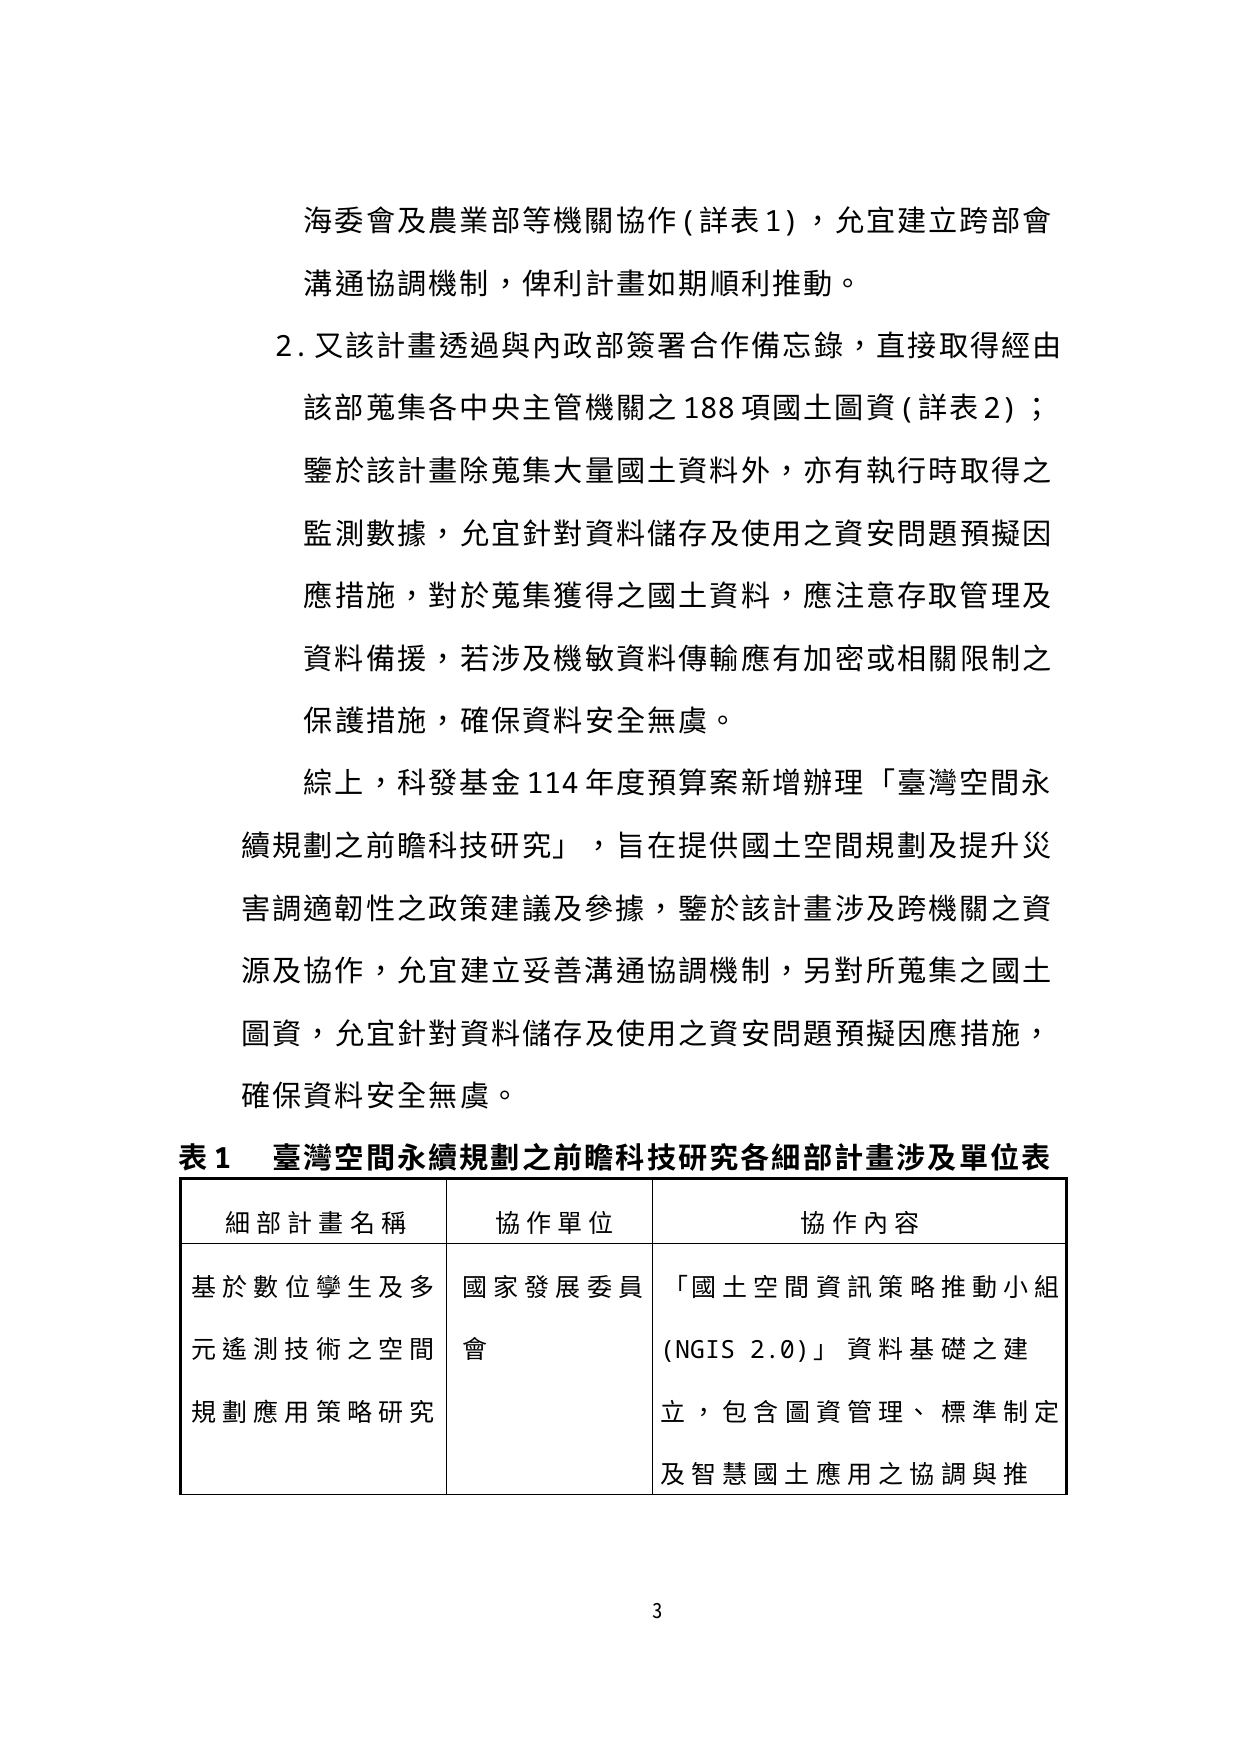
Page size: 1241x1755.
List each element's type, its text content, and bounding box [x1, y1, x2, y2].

text 2.又該計畫透過與內政部簽署合作備忘錄，直接取得經由該部蒐集各中央主管機關之188項國土圖資(詳表2)；鑒於該計畫除蒐集大量國土資料外，亦有執行時取得之監測數據，允宜針對資料儲存及使用之資安問題預擬因應措施，對於蒐集獲得之國土資料，應注意存取管理及資料備援，若涉及機敏資料傳輸應有加密或相關限制之保護措施，確保資料安全無虞。 [266, 302, 1063, 740]
table_header 細部計畫名稱 [182, 1180, 446, 1243]
table_cell 「國土空間資訊策略推動小組 (NGIS 2.0)」資料基礎之建立，包含圖資管理、標準制定及智慧國土應用之協調與推 [653, 1244, 1065, 1494]
text 1.該計畫推動4項細部計畫，包含基於數位孿生及多元遙測技術之空間規劃應用策略研究、土地利用資訊與都市微氣候變遷之整合研究、跨領域地球科學與永續海洋國土先導科技研究、整合災防科學與空間規劃策略前導研究等，涉及國發會、內政部、交通部、環境部、經濟部、海委會及農業部等機關協作(詳表1)，允宜建立跨部會溝通協調機制，俾利計畫如期順利推動。 [266, 177, 1063, 302]
table_header 協作單位 [447, 1180, 652, 1243]
table_cell 基於數位孿生及多元遙測技術之空間規劃應用策略研究 [182, 1244, 446, 1494]
table_header 協作內容 [653, 1180, 1065, 1243]
table_cell 國家發展委員會 [447, 1244, 652, 1494]
text 表1 臺灣空間永續規劃之前瞻科技研究各細部計畫涉及單位表 [177, 1115, 1063, 1177]
text 綜上，科發基金114年度預算案新增辦理「臺灣空間永續規劃之前瞻科技研究」，旨在提供國土空間規劃及提升災害調適韌性之政策建議及參據，鑒於該計畫涉及跨機關之資源及協作，允宜建立妥善溝通協調機制，另對所蒐集之國土圖資，允宜針對資料儲存及使用之資安問題預擬因應措施，確保資料安全無虞。 [236, 740, 1063, 1115]
